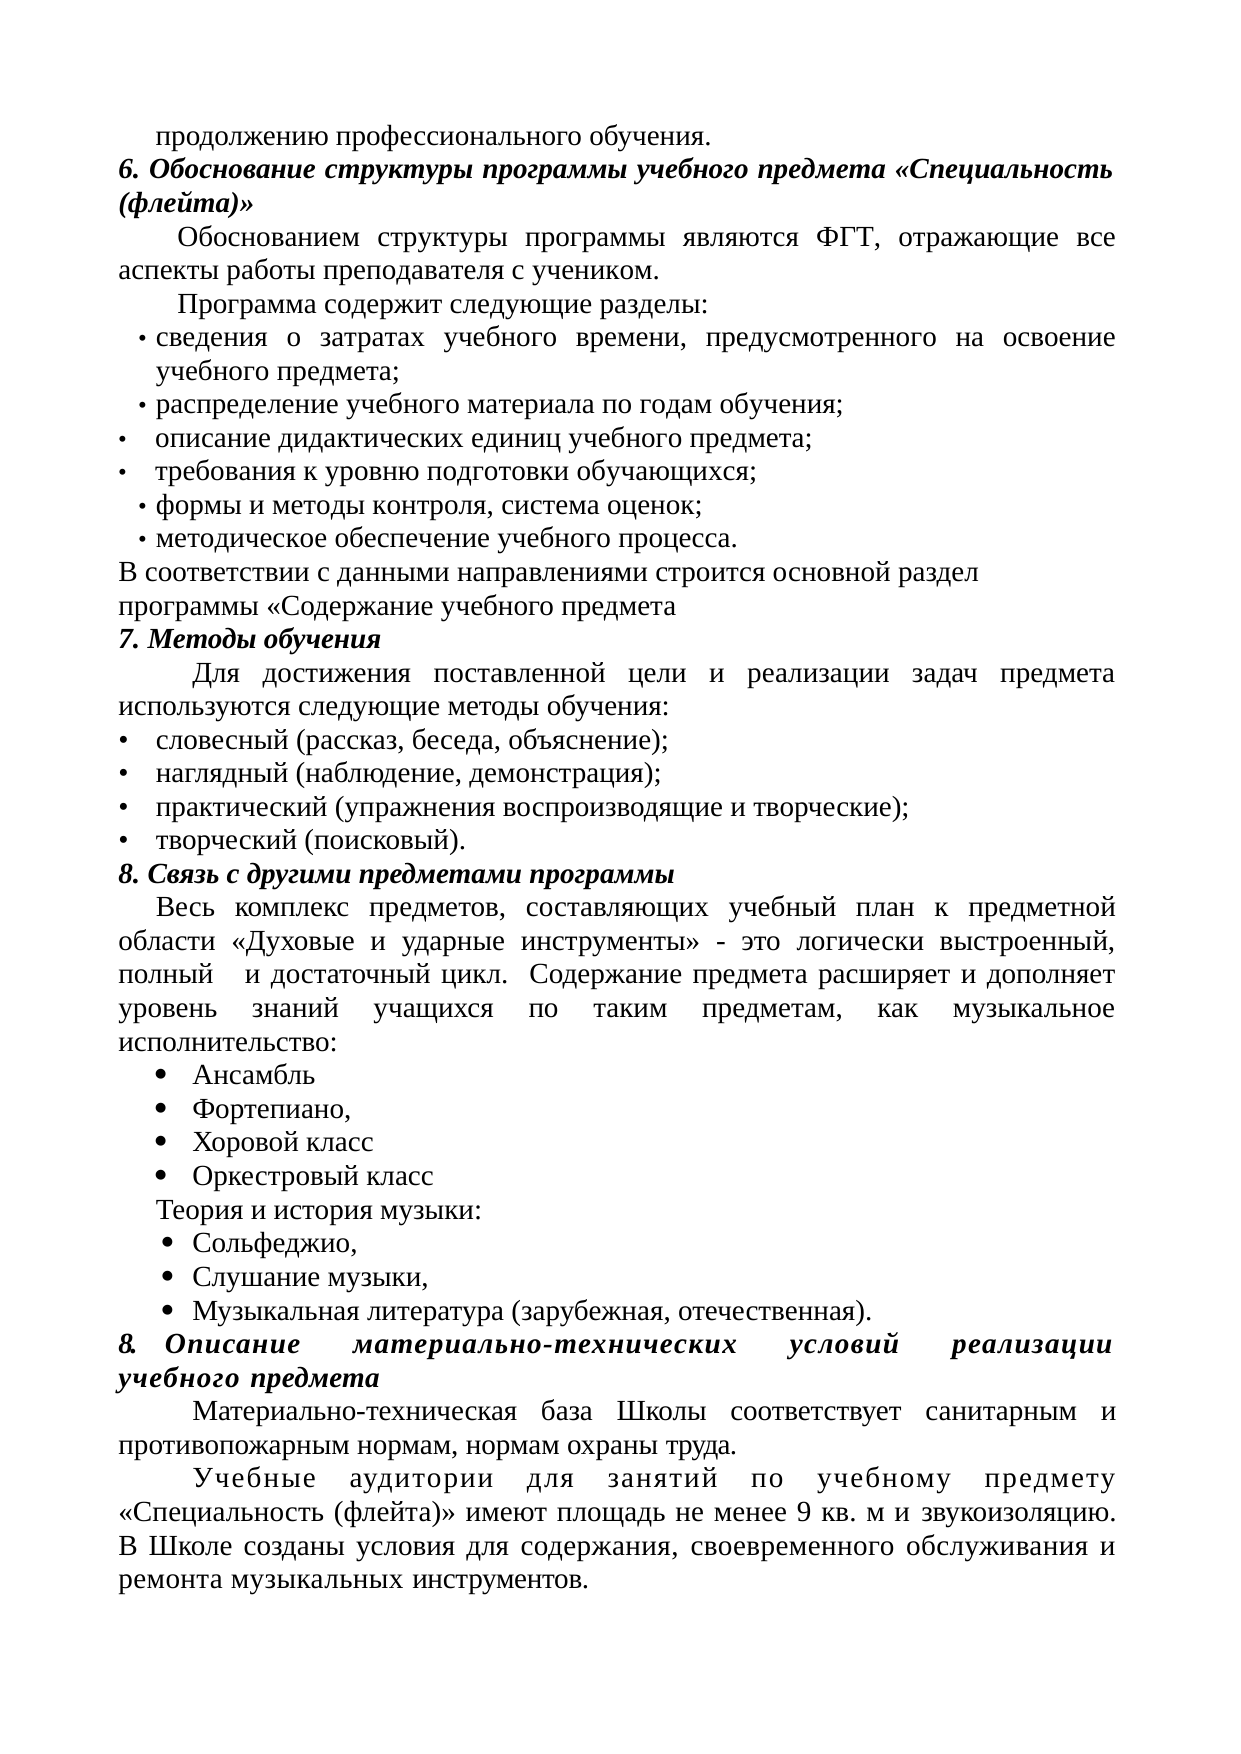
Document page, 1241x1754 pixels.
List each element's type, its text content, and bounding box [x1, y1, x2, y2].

list практический (упражнения воспроизводящие и творческие); [118, 789, 1117, 822]
text Обоснованием структуры программы являются ФГТ, отражающие все аспекты работы преподавателя с учеником. [118, 219, 1117, 286]
list распределение учебного материала по годам обучения; [138, 386, 1117, 420]
list Музыкальная литература (зарубежная, отечественная). [118, 1293, 1117, 1326]
list сведения о затратах учебного времени, предусмотренного на освоение учебного предмета; [138, 319, 1117, 386]
list требования к уровню подготовки обучающихся; [118, 453, 1117, 487]
list Хоровой класс [118, 1124, 1117, 1158]
list творческий (поисковый). [118, 822, 1117, 856]
text Весь комплекс предметов, составляющих учебный план к предметной области «Духовые и ударные инструменты» - это логически выстроенный, полный и достаточный цикл. Содержание предмета расширяет и дополняет уровень знаний учащихся по таким предметам, как музыкальное исполнительство: [118, 889, 1117, 1057]
text Для достижения поставленной цели и реализации задач предмета используются следующие методы обучения: [118, 655, 1117, 722]
text 6. Обоснование структуры программы учебного предмета «Специальность (флейта)» [118, 152, 1117, 219]
list продолжению профессионального обучения. [118, 118, 1117, 152]
list словесный (рассказ, беседа, объяснение); [118, 722, 1117, 755]
list методическое обеспечение учебного процесса. [138, 521, 1117, 554]
list наглядный (наблюдение, демонстрация); [118, 755, 1117, 789]
list Сольфеджио, [118, 1225, 1117, 1259]
text Учебные аудитории для занятий по учебному предмету «Специальность (флейта)» имеют площадь не менее 9 кв. м и звукоизоляцию. В Школе созданы условия для содержания, своевременного обслуживания и ремонта музыкальных инструментов. [118, 1461, 1117, 1595]
list Оркестровый класс [118, 1158, 1117, 1192]
text Программа содержит следующие разделы: [118, 286, 1117, 319]
text В соответствии с данными направлениями строится основной раздел программы «Содержание учебного предмета [118, 554, 1117, 621]
list формы и методы контроля, система оценок; [138, 487, 1117, 521]
list Ансамбль [118, 1057, 1117, 1091]
text 8. Связь с другими предметами программы [118, 856, 1117, 889]
text 8. Описание материально-технических условий реализации учебного предмета [118, 1326, 1117, 1393]
list описание дидактических единиц учебного предмета; [118, 420, 1117, 453]
text 7. Методы обучения [118, 621, 1117, 655]
list Слушание музыки, [118, 1259, 1117, 1293]
text Материально-техническая база Школы соответствует санитарным и противопожарным нормам, нормам охраны труда. [118, 1393, 1117, 1461]
list Фортепиано, [118, 1091, 1117, 1124]
text Теория и история музыки: [118, 1192, 1117, 1225]
